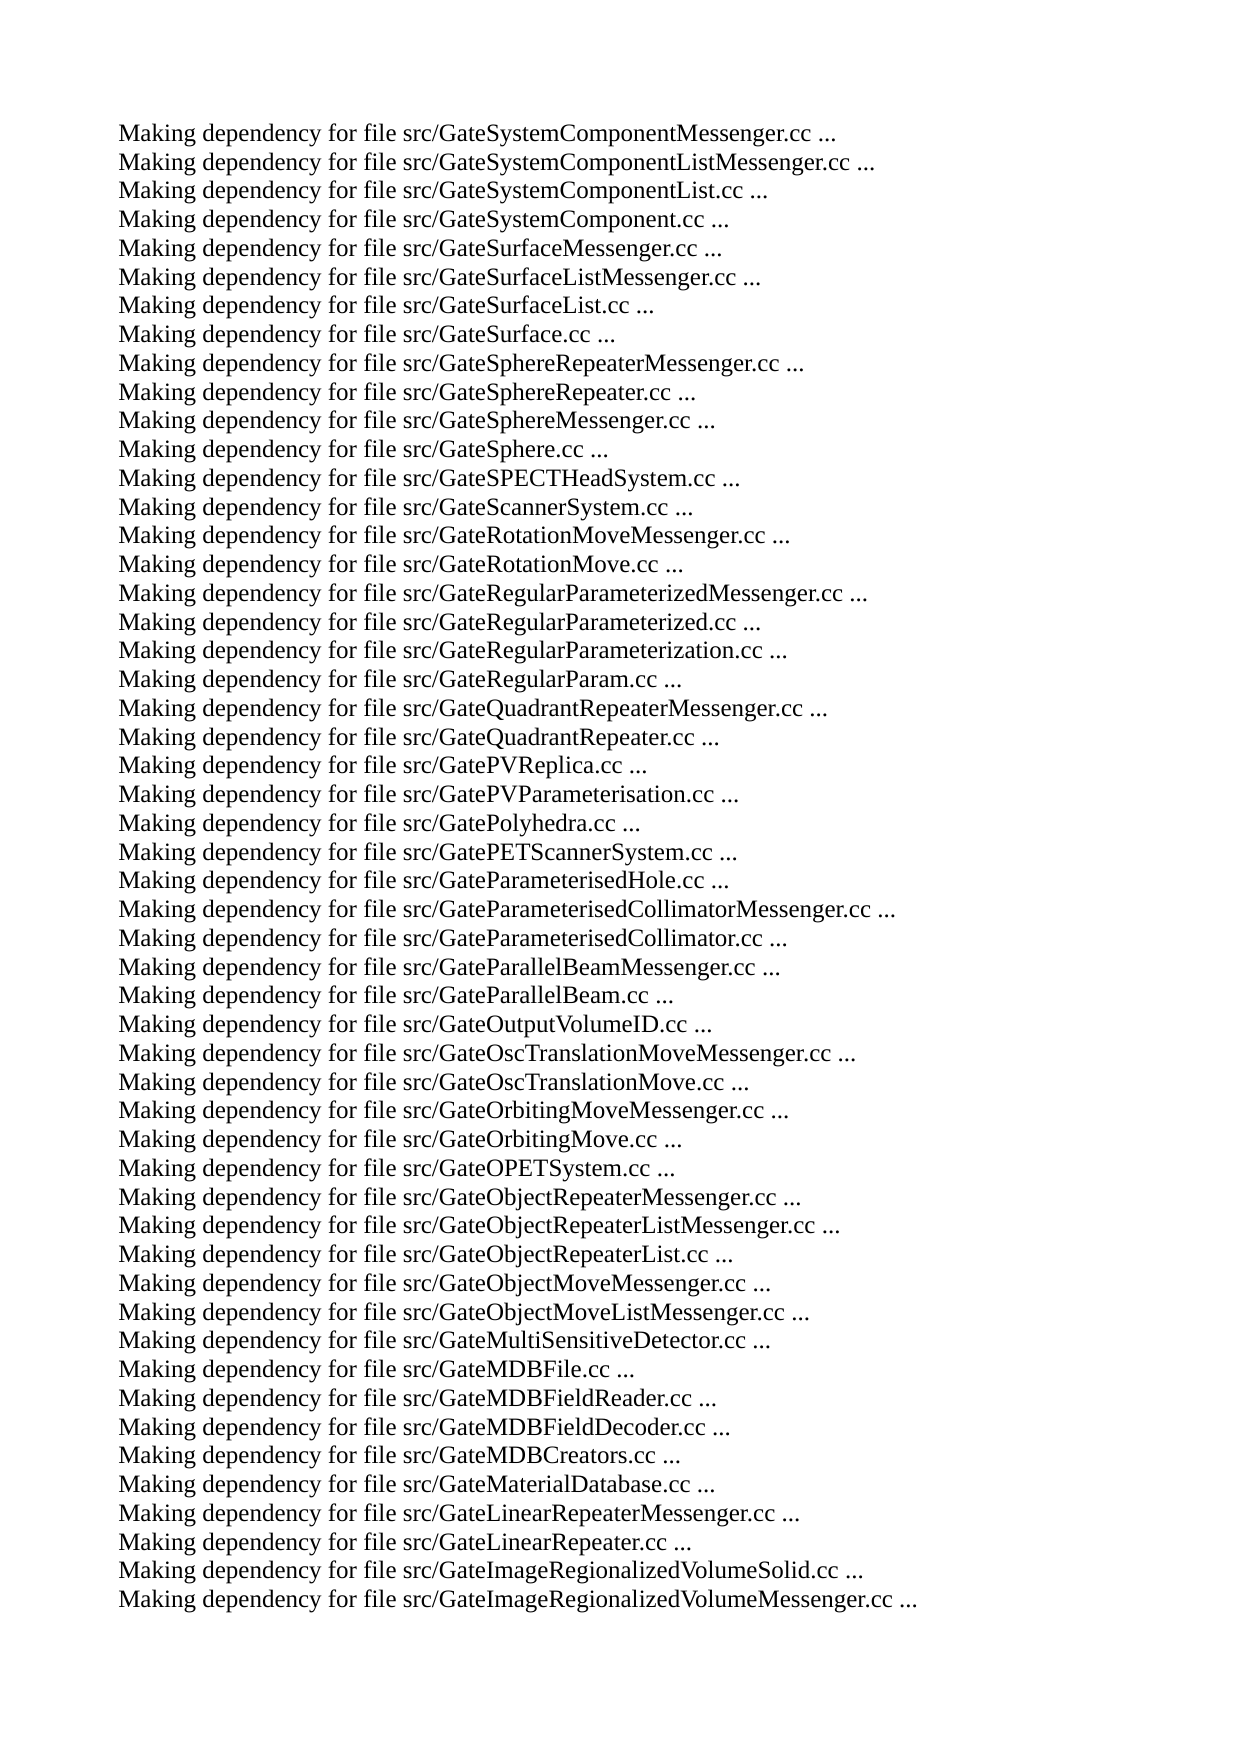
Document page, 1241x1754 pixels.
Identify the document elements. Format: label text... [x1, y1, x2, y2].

text Making dependency for file src/GateSystemComponentMessenger.cc ... [118, 118, 1122, 147]
text Making dependency for file src/GateSystemComponent.cc ... [118, 204, 1122, 233]
text Making dependency for file src/GateRegularParameterization.cc ... [118, 636, 1122, 664]
text Making dependency for file src/GateParameterisedCollimatorMessenger.cc ... [118, 894, 1122, 923]
text Making dependency for file src/GateSphereRepeater.cc ... [118, 377, 1122, 406]
text Making dependency for file src/GateOscTranslationMove.cc ... [118, 1067, 1122, 1096]
text Making dependency for file src/GateParallelBeamMessenger.cc ... [118, 952, 1122, 981]
text Making dependency for file src/GateObjectMoveListMessenger.cc ... [118, 1297, 1122, 1326]
text Making dependency for file src/GateSurfaceList.cc ... [118, 291, 1122, 319]
text Making dependency for file src/GateLinearRepeater.cc ... [118, 1527, 1122, 1556]
text Making dependency for file src/GateSPECTHeadSystem.cc ... [118, 463, 1122, 492]
text Making dependency for file src/GateRegularParam.cc ... [118, 664, 1122, 693]
text Making dependency for file src/GateSurfaceMessenger.cc ... [118, 233, 1122, 262]
text Making dependency for file src/GatePolyhedra.cc ... [118, 808, 1122, 837]
text Making dependency for file src/GateSphere.cc ... [118, 434, 1122, 463]
text Making dependency for file src/GateParameterisedHole.cc ... [118, 866, 1122, 894]
text Making dependency for file src/GateObjectRepeaterMessenger.cc ... [118, 1182, 1122, 1211]
text Making dependency for file src/GateSystemComponentList.cc ... [118, 176, 1122, 204]
text Making dependency for file src/GateOPETSystem.cc ... [118, 1153, 1122, 1182]
text Making dependency for file src/GatePVReplica.cc ... [118, 751, 1122, 779]
text Making dependency for file src/GateOscTranslationMoveMessenger.cc ... [118, 1038, 1122, 1067]
text Making dependency for file src/GateSphereRepeaterMessenger.cc ... [118, 348, 1122, 377]
text Making dependency for file src/GateQuadrantRepeater.cc ... [118, 722, 1122, 751]
text Making dependency for file src/GateObjectMoveMessenger.cc ... [118, 1268, 1122, 1297]
text Making dependency for file src/GatePETScannerSystem.cc ... [118, 837, 1122, 866]
text Making dependency for file src/GatePVParameterisation.cc ... [118, 779, 1122, 808]
text Making dependency for file src/GateImageRegionalizedVolumeSolid.cc ... [118, 1556, 1122, 1584]
text Making dependency for file src/GateLinearRepeaterMessenger.cc ... [118, 1498, 1122, 1527]
text Making dependency for file src/GateQuadrantRepeaterMessenger.cc ... [118, 693, 1122, 722]
text Making dependency for file src/GateParallelBeam.cc ... [118, 981, 1122, 1009]
text Making dependency for file src/GateSystemComponentListMessenger.cc ... [118, 147, 1122, 176]
text Making dependency for file src/GateSurface.cc ... [118, 319, 1122, 348]
text Making dependency for file src/GateRotationMove.cc ... [118, 549, 1122, 578]
text Making dependency for file src/GateSurfaceListMessenger.cc ... [118, 262, 1122, 291]
text Making dependency for file src/GateOutputVolumeID.cc ... [118, 1009, 1122, 1038]
text Making dependency for file src/GateObjectRepeaterList.cc ... [118, 1239, 1122, 1268]
text Making dependency for file src/GateMDBCreators.cc ... [118, 1441, 1122, 1469]
text Making dependency for file src/GateRegularParameterized.cc ... [118, 607, 1122, 636]
text Making dependency for file src/GateMaterialDatabase.cc ... [118, 1469, 1122, 1498]
text Making dependency for file src/GateRotationMoveMessenger.cc ... [118, 521, 1122, 549]
text Making dependency for file src/GateRegularParameterizedMessenger.cc ... [118, 578, 1122, 607]
text Making dependency for file src/GateImageRegionalizedVolumeMessenger.cc ... [118, 1584, 1122, 1613]
text Making dependency for file src/GateObjectRepeaterListMessenger.cc ... [118, 1211, 1122, 1239]
text Making dependency for file src/GateMDBFile.cc ... [118, 1354, 1122, 1383]
text Making dependency for file src/GateMultiSensitiveDetector.cc ... [118, 1326, 1122, 1354]
text Making dependency for file src/GateMDBFieldDecoder.cc ... [118, 1412, 1122, 1441]
text Making dependency for file src/GateParameterisedCollimator.cc ... [118, 923, 1122, 952]
text Making dependency for file src/GateOrbitingMove.cc ... [118, 1124, 1122, 1153]
text Making dependency for file src/GateOrbitingMoveMessenger.cc ... [118, 1096, 1122, 1124]
text Making dependency for file src/GateMDBFieldReader.cc ... [118, 1383, 1122, 1412]
text Making dependency for file src/GateSphereMessenger.cc ... [118, 406, 1122, 434]
text Making dependency for file src/GateScannerSystem.cc ... [118, 492, 1122, 521]
